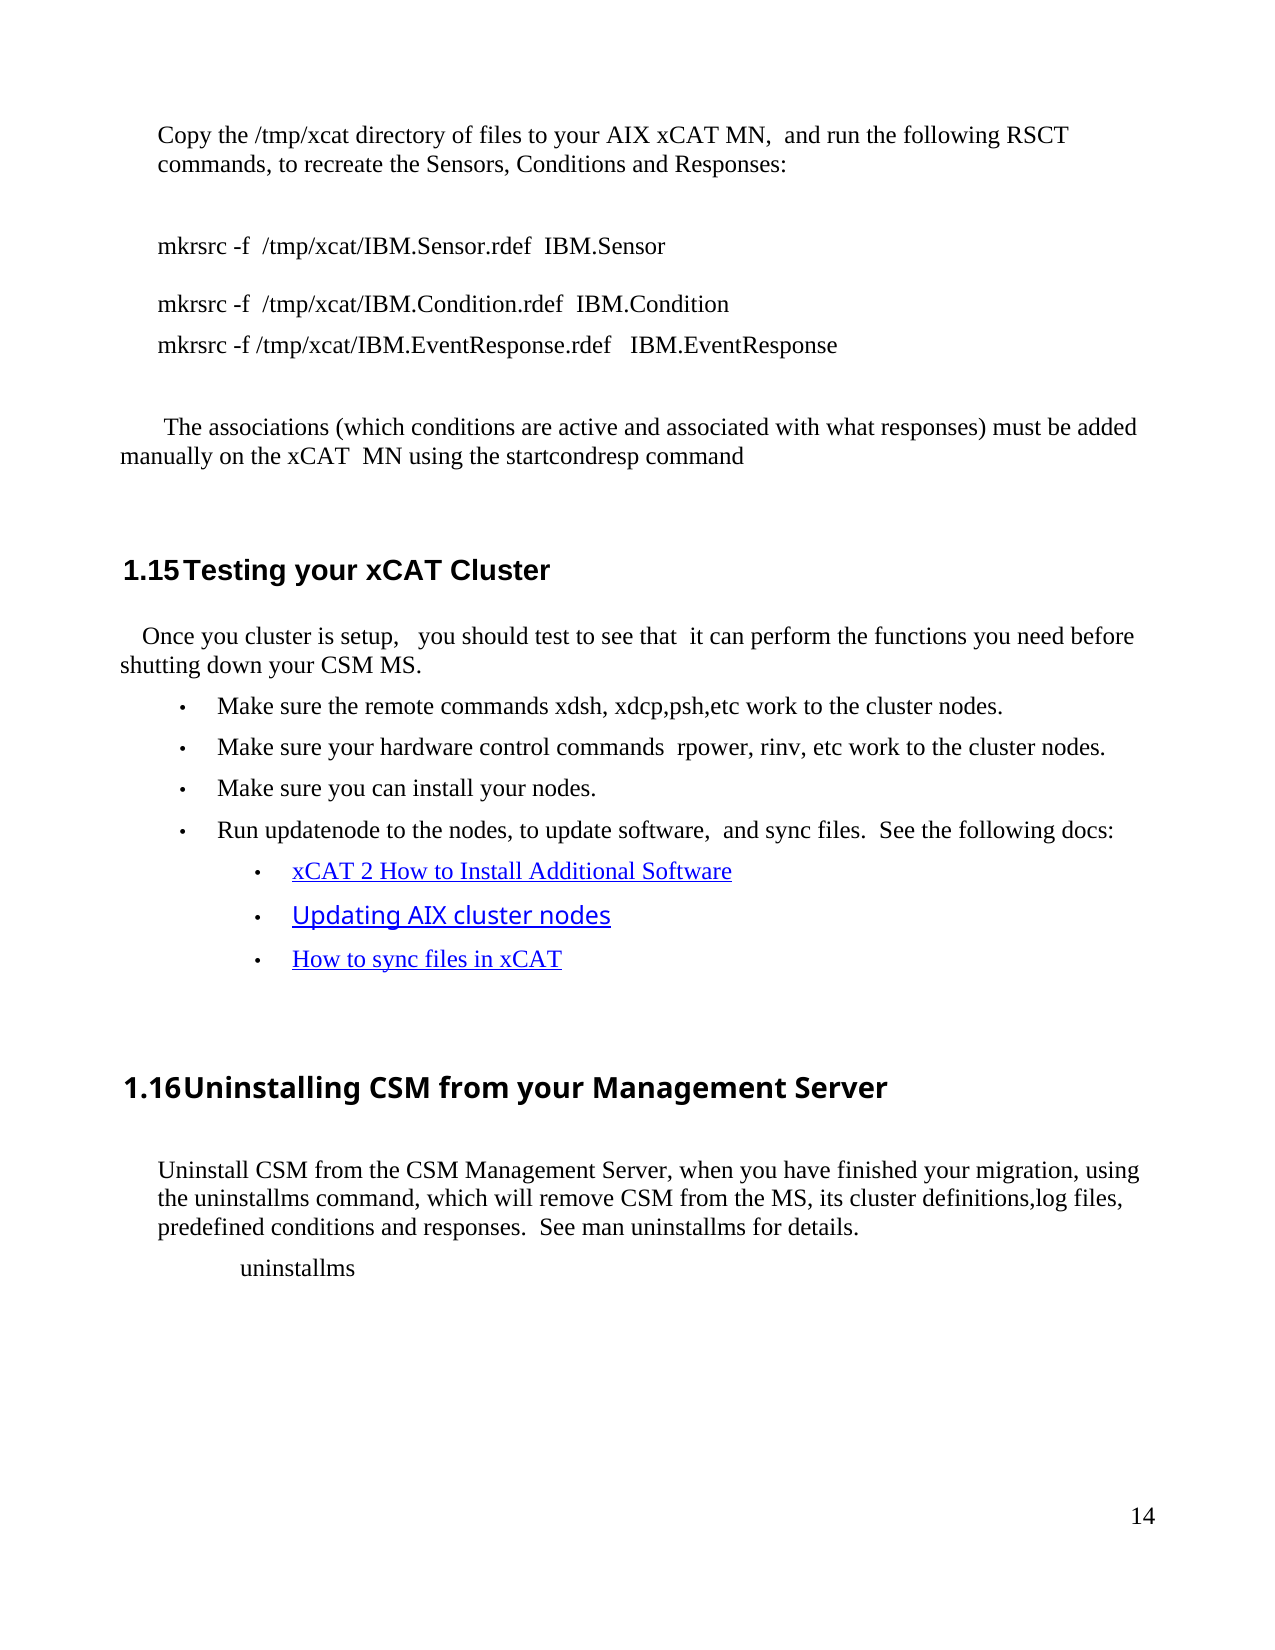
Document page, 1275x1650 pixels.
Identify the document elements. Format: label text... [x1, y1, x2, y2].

list Make sure you can install your nodes. [157, 773, 1155, 802]
text uninstallms [120, 1253, 1155, 1282]
list Updating AIX cluster nodes [232, 897, 1155, 931]
text mkrsrc -f /tmp/xcat/IBM.EventResponse.rdef IBM.EventResponse [157, 330, 1155, 359]
subtitle Testing your xCAT Cluster [123, 552, 1155, 586]
text Uninstall CSM from the CSM Management Server, when you have finished your migration, using the uninstallms command, which will remove CSM from the MS, its cluster definitions,log files, predefined conditions and responses. See man uninstallms for details. [157, 1155, 1155, 1241]
list Run updatenode to the nodes, to update software, and sync files. See the following docs: [157, 815, 1155, 843]
list Make sure the remote commands xdsh, xdcp,psh,etc work to the cluster nodes. [157, 691, 1155, 720]
text mkrsrc -f /tmp/xcat/IBM.Sensor.rdef IBM.Sensor [120, 231, 1155, 260]
text Once you cluster is setup, you should test to see that it can perform the functions you need before shutting down your CSM MS. [120, 621, 1155, 678]
text The associations (which conditions are active and associated with what responses) must be added manually on the xCAT MN using the startcondresp command [120, 412, 1155, 470]
list xCAT 2 How to Install Additional Software [232, 856, 1155, 885]
list Make sure your hardware control commands rpower, rinv, etc work to the cluster nodes. [157, 732, 1155, 761]
list How to sync files in xCAT [232, 944, 1155, 973]
text mkrsrc -f /tmp/xcat/IBM.Condition.rdef IBM.Condition [157, 289, 1155, 317]
subtitle Uninstalling CSM from your Management Server [123, 1068, 1155, 1107]
text Copy the /tmp/xcat directory of files to your AIX xCAT MN, and run the following RSCT commands, to recreate the Sensors, Conditions and Responses: [157, 120, 1155, 177]
